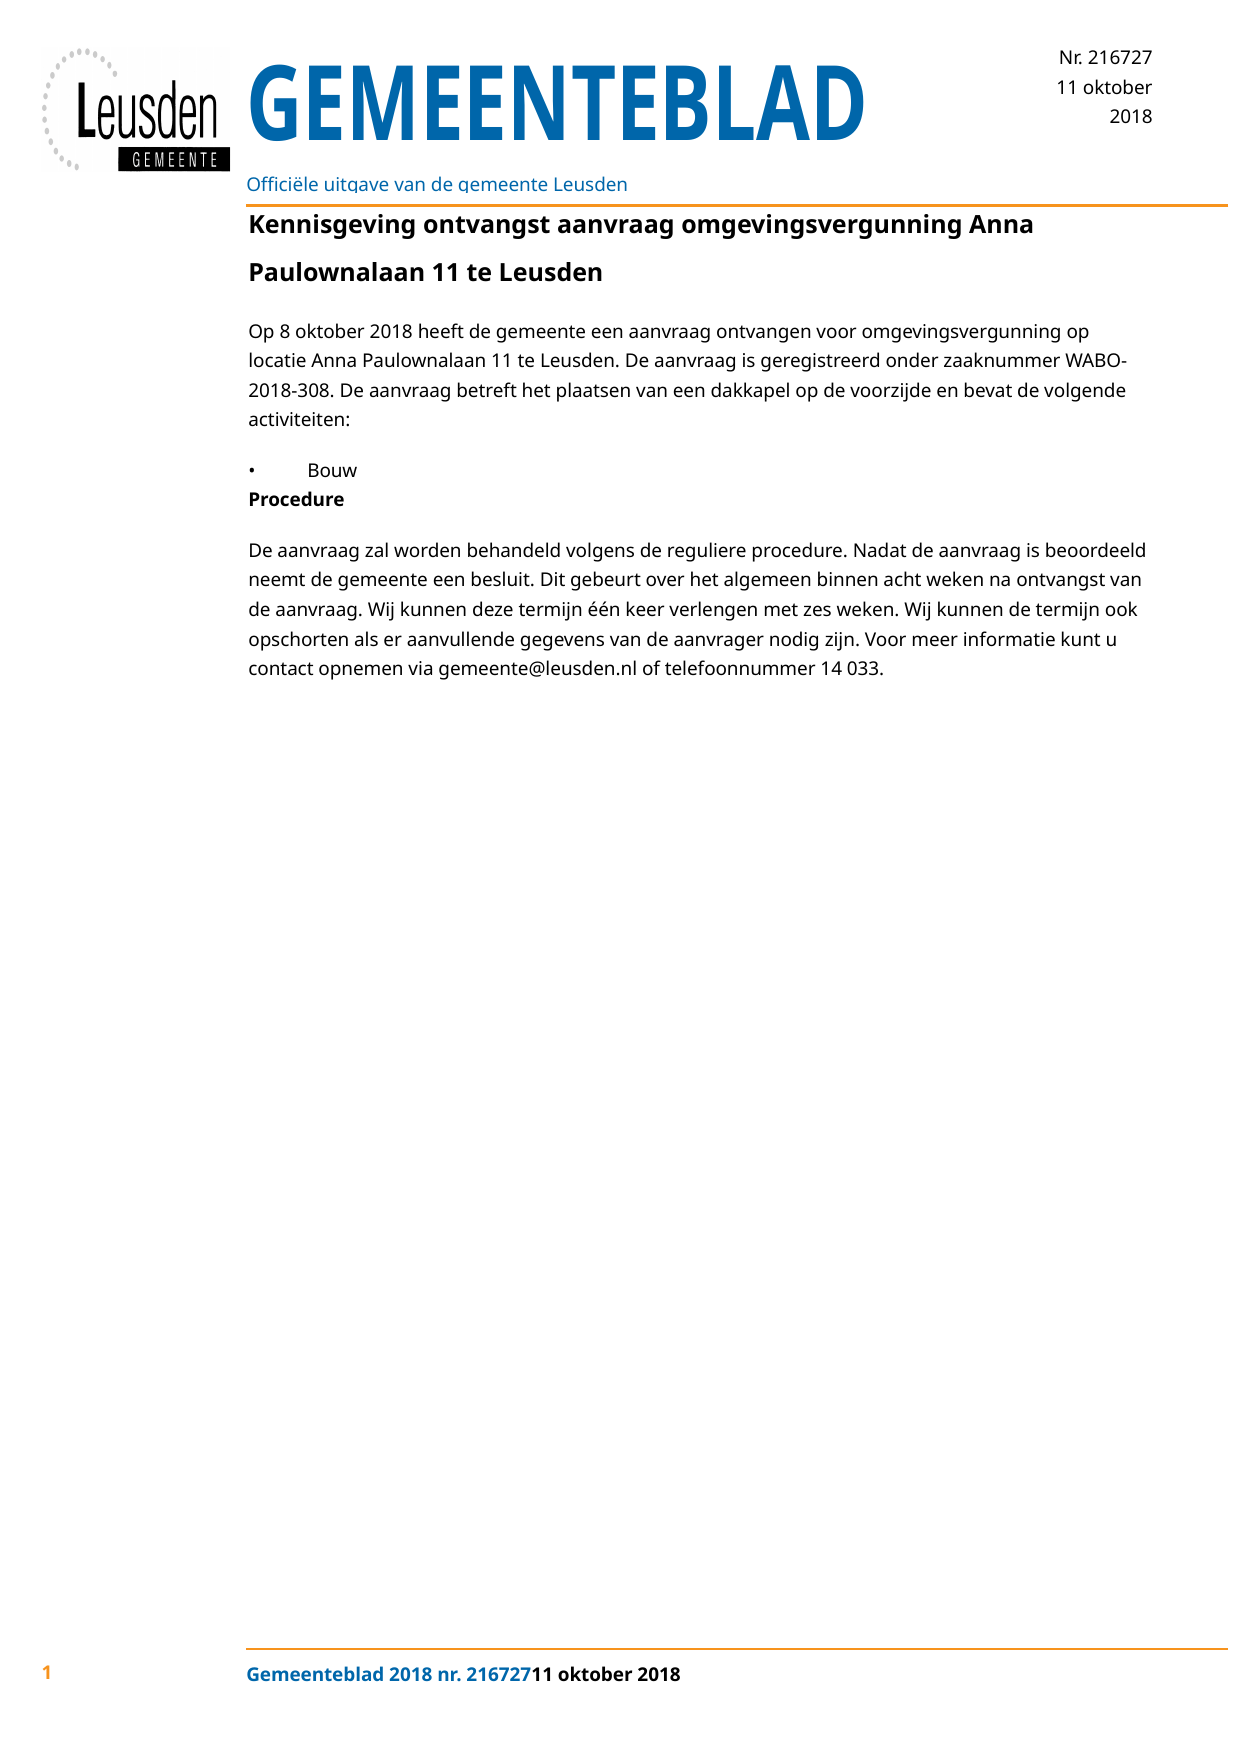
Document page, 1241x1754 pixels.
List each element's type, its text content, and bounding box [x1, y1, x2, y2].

text Kennisgeving ontvangst aanvraag omgevingsvergunning Anna Paulownalaan 11 te Leusden [248, 207, 1152, 288]
text De aanvraag zal worden behandeld volgens de reguliere procedure. Nadat de aanvraag is beoordeeld neemt de gemeente een besluit. Dit gebeurt over het algemeen binnen acht weken na ontvangst van de aanvraag. Wij kunnen deze termijn één keer verlengen met zes weken. Wij kunnen de termijn ook opschorten als er aanvullende gegevens van de aanvrager nodig zijn. Voor meer informatie kunt u contact opnemen via gemeente@leusden.nl of telefoonnummer 14 033. [248, 537, 1152, 681]
text Procedure [248, 487, 1152, 512]
text Op 8 oktober 2018 heeft de gemeente een aanvraag ontvangen voor omgevingsvergunning op locatie Anna Paulownalaan 11 te Leusden. De aanvraag is geregistreerd onder zaaknummer WABO-2018-308. De aanvraag betreft het plaatsen van een dakkapel op de voorzijde en bevat de volgende activiteiten: [248, 318, 1152, 432]
list Bouw [248, 457, 1152, 483]
picture [41, 47, 231, 172]
